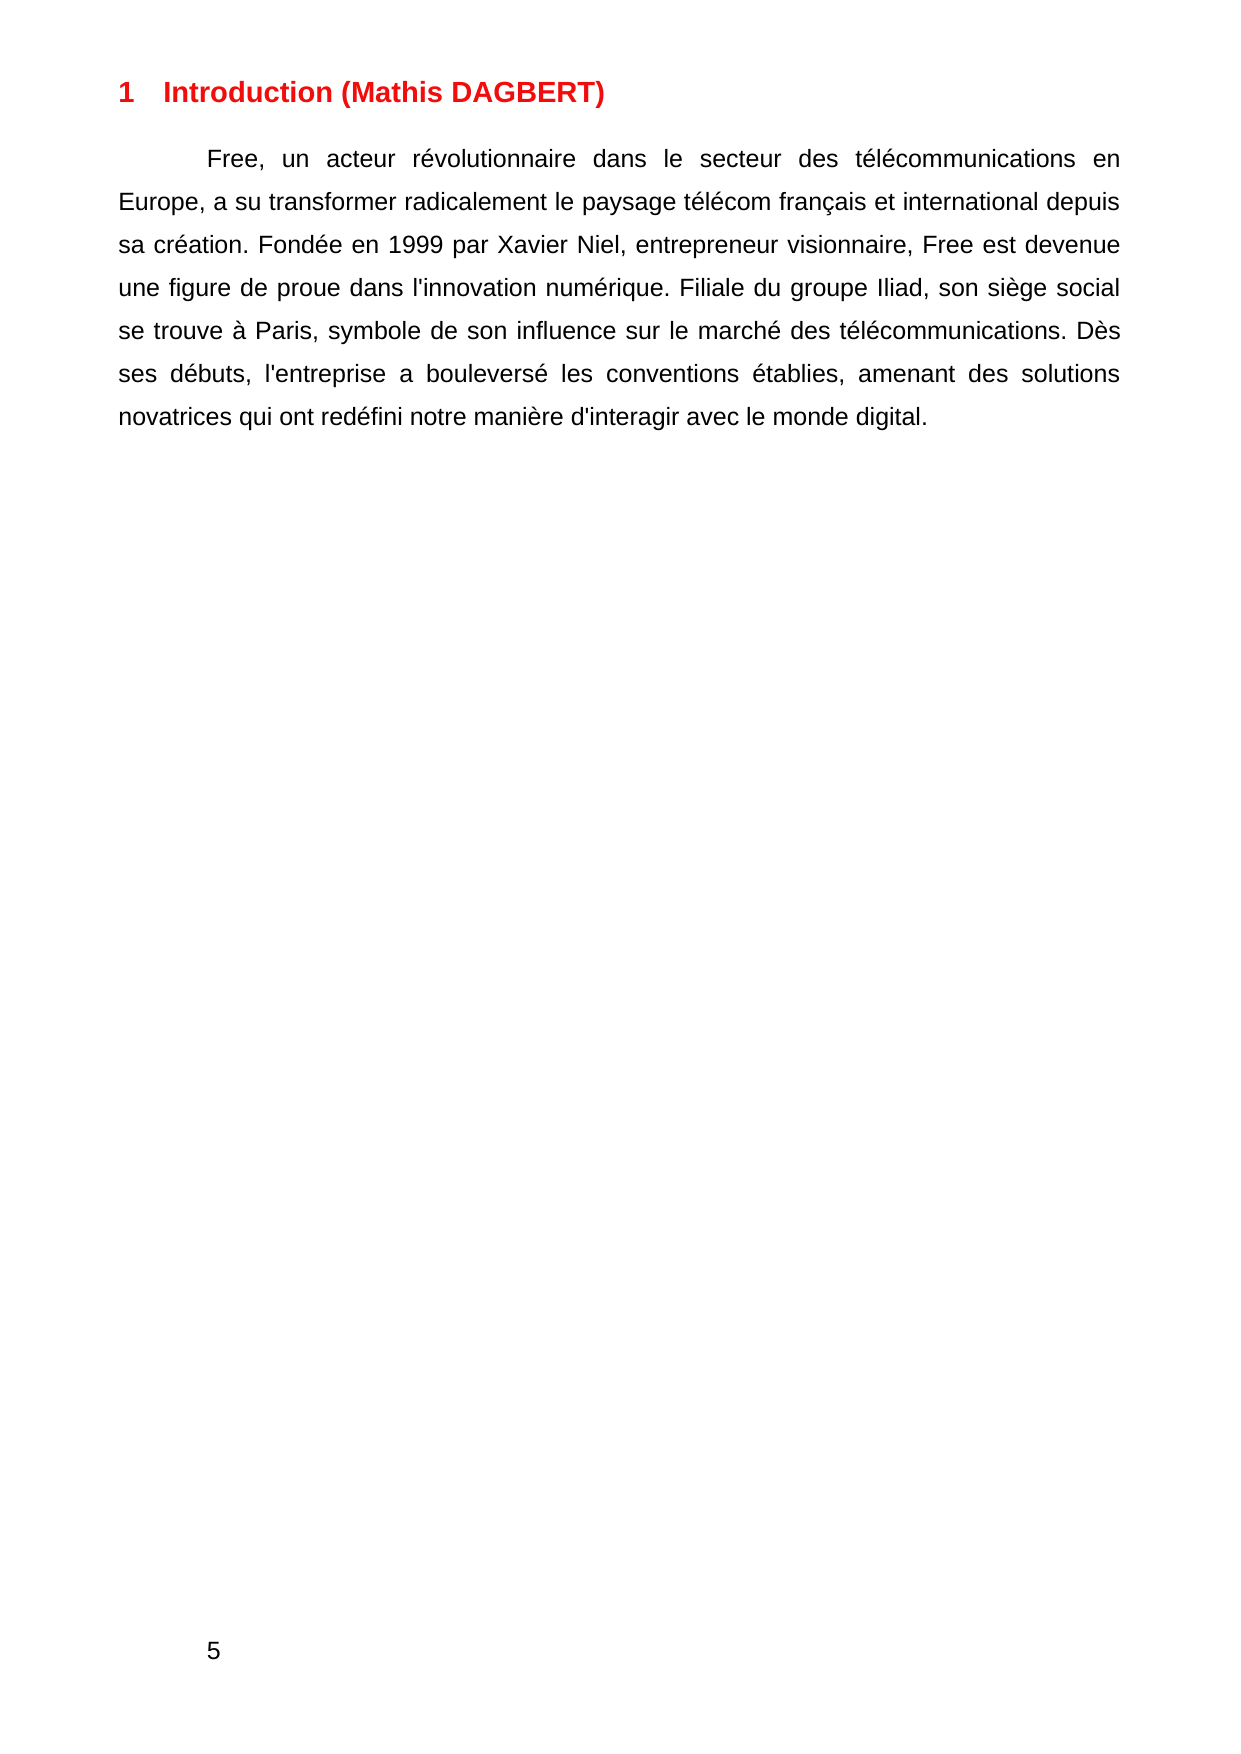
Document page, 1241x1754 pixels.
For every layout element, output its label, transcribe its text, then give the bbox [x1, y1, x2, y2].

text Free, un acteur révolutionnaire dans le secteur des télécommunications en Europe, a su transformer radicalement le paysage télécom français et international depuis sa création. Fondée en 1999 par Xavier Niel, entrepreneur visionnaire, Free est devenue une figure de proue dans l'innovation numérique. Filiale du groupe Iliad, son siège social se trouve à Paris, symbole de son influence sur le marché des télécommunications. Dès ses débuts, l'entreprise a bouleversé les conventions établies, amenant des solutions novatrices qui ont redéfini notre manière d'interagir avec le monde digital. [118, 144, 1122, 431]
subtitle Introduction (Mathis DAGBERT) [118, 75, 1122, 108]
